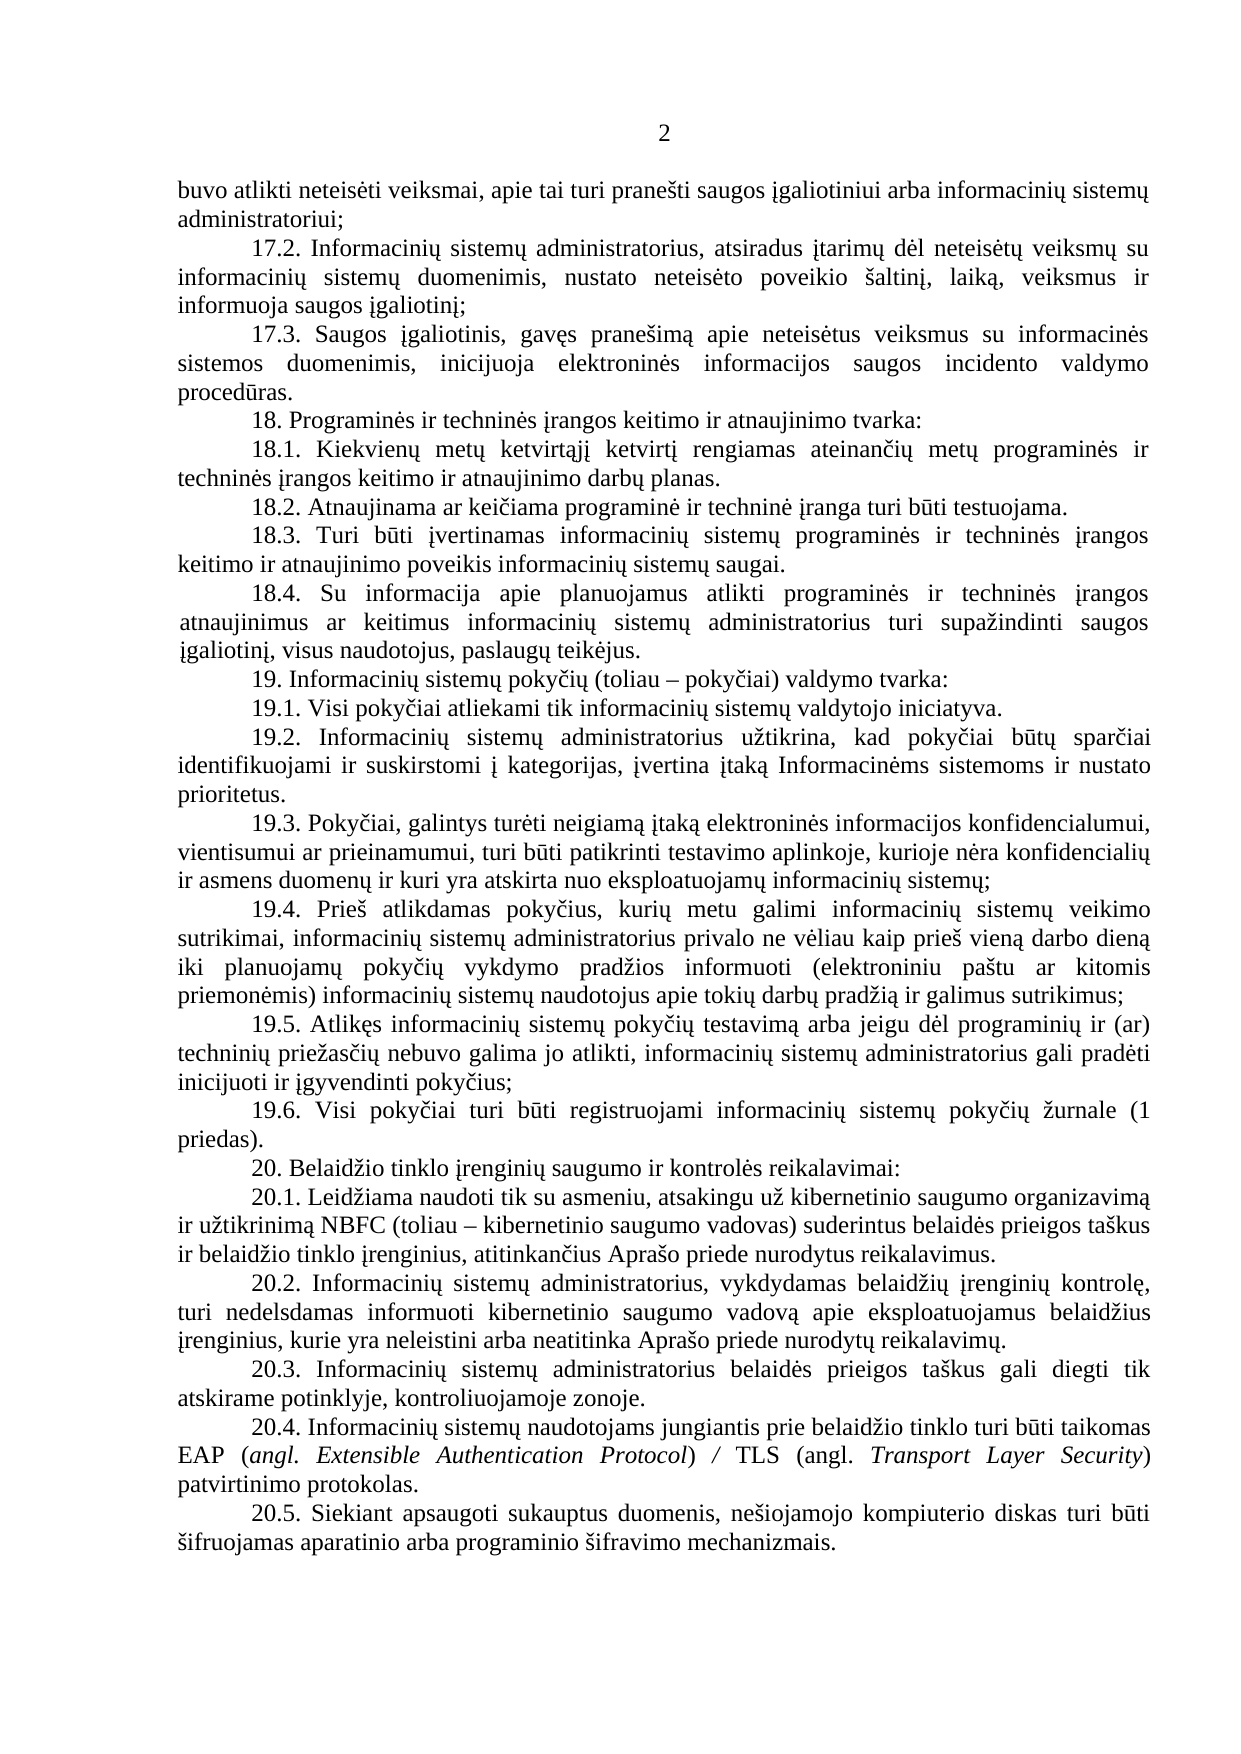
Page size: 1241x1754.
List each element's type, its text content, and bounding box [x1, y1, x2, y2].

text 19.6. Visi pokyčiai turi būti registruojami informacinių sistemų pokyčių žurnale (1 priedas). [177, 1096, 1152, 1153]
text 18. Programinės ir techninės įrangos keitimo ir atnaujinimo tvarka: [238, 406, 1152, 434]
text 19.1. Visi pokyčiai atliekami tik informacinių sistemų valdytojo iniciatyva. [177, 693, 1152, 722]
text 19.4. Prieš atlikdamas pokyčius, kurių metu galimi informacinių sistemų veikimo sutrikimai, informacinių sistemų administratorius privalo ne vėliau kaip prieš vieną darbo dieną iki planuojamų pokyčių vykdymo pradžios informuoti (elektroniniu paštu ar kitomis priemonėmis) informacinių sistemų naudotojus apie tokių darbų pradžią ir galimus sutrikimus; [177, 894, 1152, 1009]
text 19.2. Informacinių sistemų administratorius užtikrina, kad pokyčiai būtų sparčiai identifikuojami ir suskirstomi į kategorijas, įvertina įtaką Informacinėms sistemoms ir nustato prioritetus. [177, 722, 1152, 808]
text 19. Informacinių sistemų pokyčių (toliau ‒ pokyčiai) valdymo tvarka: [179, 664, 1149, 693]
text 18.1. Kiekvienų metų ketvirtąjį ketvirtį rengiamas ateinančių metų programinės ir techninės įrangos keitimo ir atnaujinimo darbų planas. [177, 434, 1149, 492]
text 18.2. Atnaujinama ar keičiama programinė ir techninė įranga turi būti testuojama. [177, 492, 1149, 521]
text 17.2. Informacinių sistemų administratorius, atsiradus įtarimų dėl neteisėtų veiksmų su informacinių sistemų duomenimis, nustato neteisėto poveikio šaltinį, laiką, veiksmus ir informuoja saugos įgaliotinį; [177, 233, 1149, 319]
text 20.1. Leidžiama naudoti tik su asmeniu, atsakingu už kibernetinio saugumo organizavimą ir užtikrinimą NBFC (toliau – kibernetinio saugumo vadovas) suderintus belaidės prieigos taškus ir belaidžio tinklo įrenginius, atitinkančius Aprašo priede nurodytus reikalavimus. [177, 1182, 1152, 1268]
text 20.4. Informacinių sistemų naudotojams jungiantis prie belaidžio tinklo turi būti taikomas EAP (angl. Extensible Authentication Protocol) / TLS (angl. Transport Layer Security) patvirtinimo protokolas. [177, 1412, 1152, 1498]
text 18.3. Turi būti įvertinamas informacinių sistemų programinės ir techninės įrangos keitimo ir atnaujinimo poveikis informacinių sistemų saugai. [177, 521, 1149, 578]
text 19.3. Pokyčiai, galintys turėti neigiamą įtaką elektroninės informacijos konfidencialumui, vientisumui ar prieinamumui, turi būti patikrinti testavimo aplinkoje, kurioje nėra konfidencialių ir asmens duomenų ir kuri yra atskirta nuo eksploatuojamų informacinių sistemų; [177, 808, 1152, 894]
text 19.5. Atlikęs informacinių sistemų pokyčių testavimą arba jeigu dėl programinių ir (ar) techninių priežasčių nebuvo galima jo atlikti, informacinių sistemų administratorius gali pradėti inicijuoti ir įgyvendinti pokyčius; [177, 1009, 1152, 1096]
text 20.3. Informacinių sistemų administratorius belaidės prieigos taškus gali diegti tik atskirame potinklyje, kontroliuojamoje zonoje. [177, 1354, 1152, 1412]
text 18.4. Su informacija apie planuojamus atlikti programinės ir techninės įrangos atnaujinimus ar keitimus informacinių sistemų administratorius turi supažindinti saugos įgaliotinį, visus naudotojus, paslaugų teikėjus. [179, 578, 1149, 664]
text 20.2. Informacinių sistemų administratorius, vykdydamas belaidžių įrenginių kontrolę, turi nedelsdamas informuoti kibernetinio saugumo vadovą apie eksploatuojamus belaidžius įrenginius, kurie yra neleistini arba neatitinka Aprašo priede nurodytų reikalavimų. [177, 1268, 1152, 1354]
text 20. Belaidžio tinklo įrenginių saugumo ir kontrolės reikalavimai: [177, 1153, 1152, 1182]
text 17.3. Saugos įgaliotinis, gavęs pranešimą apie neteisėtus veiksmus su informacinės sistemos duomenimis, inicijuoja elektroninės informacijos saugos incidento valdymo procedūras. [177, 319, 1149, 406]
text buvo atlikti neteisėti veiksmai, apie tai turi pranešti saugos įgaliotiniui arba informacinių sistemų administratoriui; [177, 176, 1149, 233]
text 20.5. Siekiant apsaugoti sukauptus duomenis, nešiojamojo kompiuterio diskas turi būti šifruojamas aparatinio arba programinio šifravimo mechanizmais. [177, 1498, 1152, 1556]
